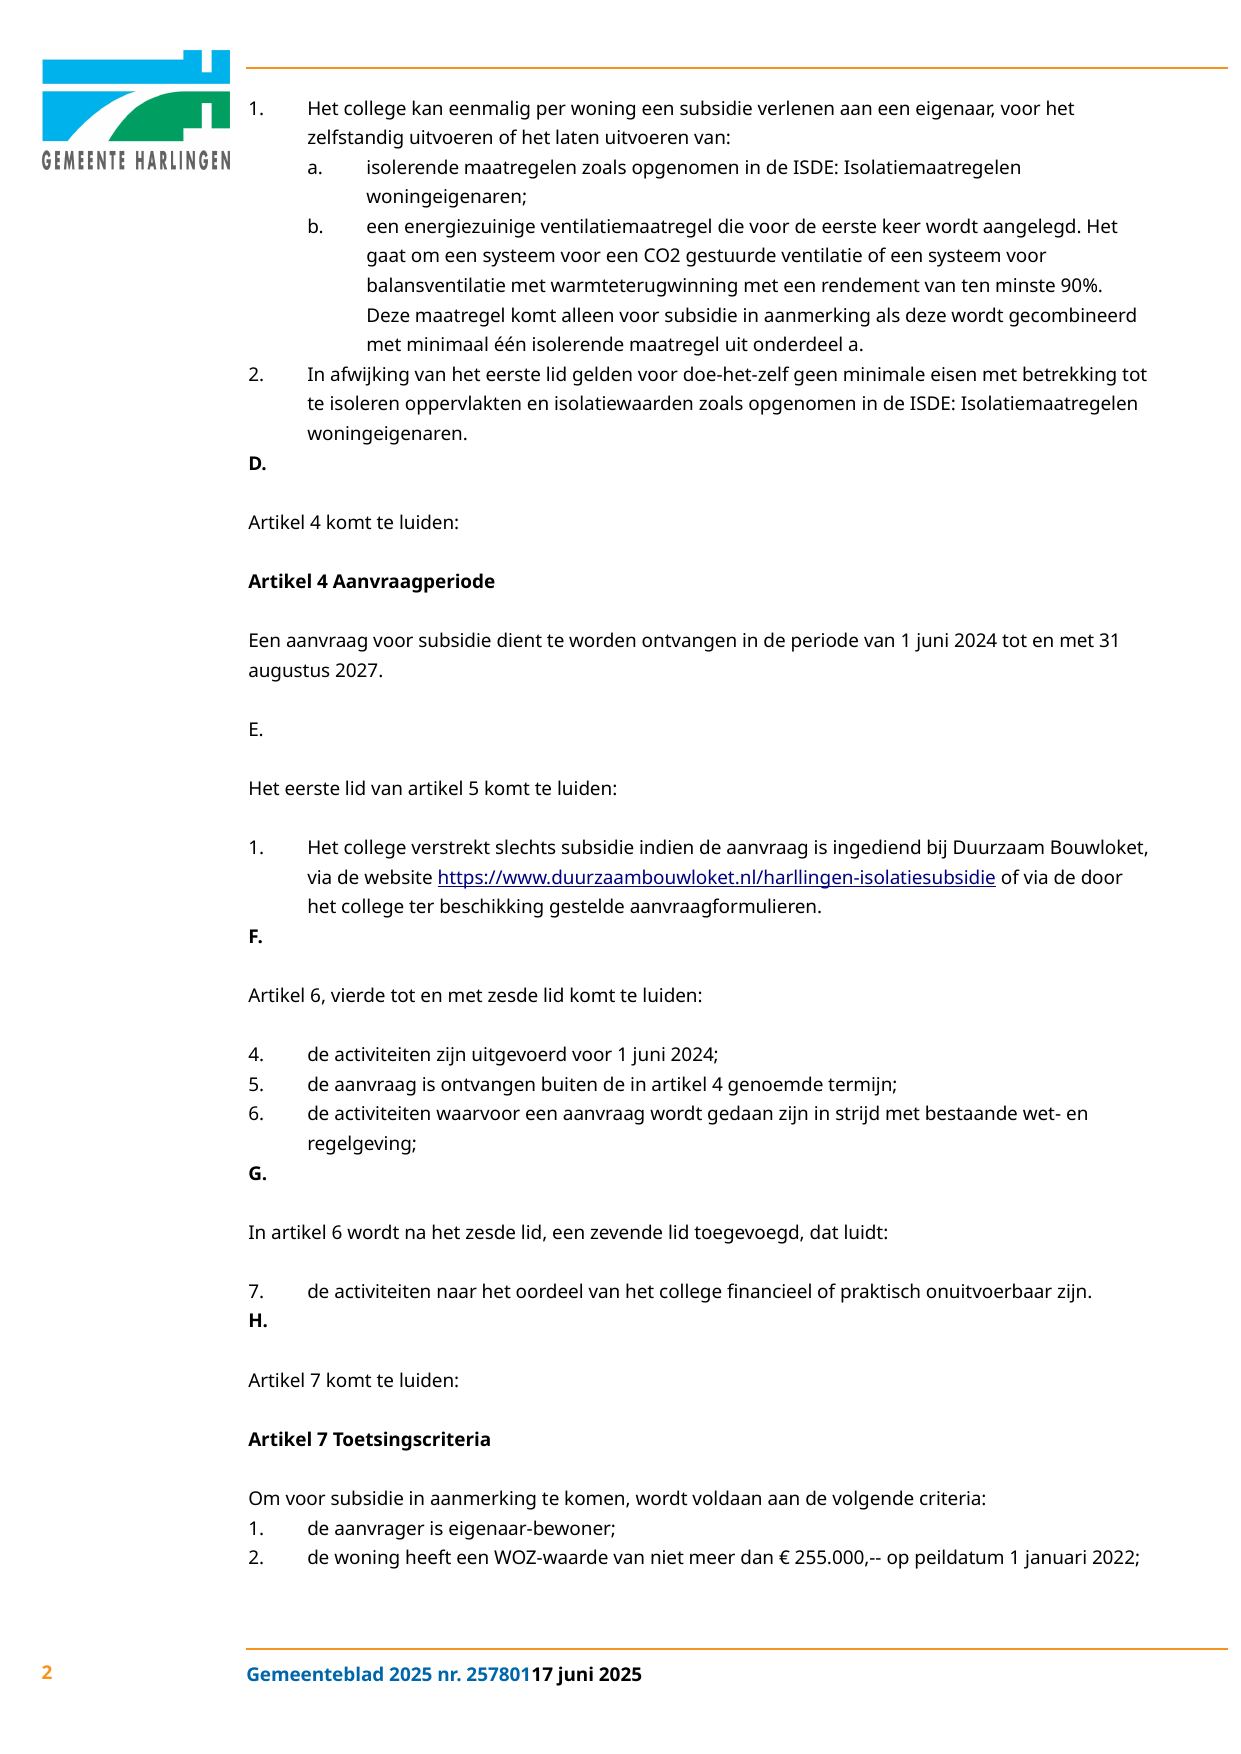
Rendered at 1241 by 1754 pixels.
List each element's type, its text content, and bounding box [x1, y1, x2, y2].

text Een aanvraag voor subsidie dient te worden ontvangen in de periode van 1 juni 2024 tot en met 31 augustus 2027. [248, 627, 1152, 683]
list de woning heeft een WOZ-waarde van niet meer dan € 255.000,-- op peildatum 1 januari 2022; [248, 1544, 1152, 1570]
text E. [248, 716, 1152, 742]
text H. [248, 1308, 1152, 1333]
list de aanvraag is ontvangen buiten de in artikel 4 genoemde termijn; [248, 1071, 1152, 1097]
list de aanvrager is eigenaar-bewoner; [248, 1515, 1152, 1541]
list de activiteiten zijn uitgevoerd voor 1 juni 2024; [248, 1041, 1152, 1067]
text Om voor subsidie in aanmerking te komen, wordt voldaan aan de volgende criteria: [248, 1485, 1152, 1511]
text Het eerste lid van artikel 5 komt te luiden: [248, 775, 1152, 801]
list de activiteiten waarvoor een aanvraag wordt gedaan zijn in strijd met bestaande wet- en regelgeving; [248, 1101, 1152, 1156]
list isolerende maatregelen zoals opgenomen in de ISDE: Isolatiemaatregelen woningeigenaren; [307, 154, 1152, 209]
list een energiezuinige ventilatiemaatregel die voor de eerste keer wordt aangelegd. Het gaat om een systeem voor een CO2 gestuurde ventilatie of een systeem voor balansventilatie met warmteterugwinning met een rendement van ten minste 90%. Deze maatregel komt alleen voor subsidie in aanmerking als deze wordt gecombineerd met minimaal één isolerende maatregel uit onderdeel a. [307, 213, 1152, 357]
text Artikel 7 Toetsingscriteria [248, 1426, 1152, 1452]
list Het college verstrekt slechts subsidie indien de aanvraag is ingediend bij Duurzaam Bouwloket, via de website https://www.duurzaambouwloket.nl/harllingen-isolatiesubsidie of via de door het college ter beschikking gestelde aanvraagformulieren. [248, 834, 1152, 919]
list In afwijking van het eerste lid gelden voor doe-het-zelf geen minimale eisen met betrekking tot te isoleren oppervlakten en isolatiewaarden zoals opgenomen in de ISDE: Isolatiemaatregelen woningeigenaren. [248, 361, 1152, 446]
text In artikel 6 wordt na het zesde lid, een zevende lid toegevoegd, dat luidt: [248, 1219, 1152, 1245]
list de activiteiten naar het oordeel van het college financieel of praktisch onuitvoerbaar zijn. [248, 1278, 1152, 1304]
text Artikel 4 Aanvraagperiode [248, 568, 1152, 594]
text G. [248, 1160, 1152, 1186]
text D. [248, 450, 1152, 476]
text F. [248, 923, 1152, 949]
text Artikel 7 komt te luiden: [248, 1367, 1152, 1393]
text Artikel 4 komt te luiden: [248, 509, 1152, 535]
picture [41, 47, 231, 172]
list Het college kan eenmalig per woning een subsidie verlenen aan een eigenaar, voor het zelfstandig uitvoeren of het laten uitvoeren van: [248, 95, 1152, 150]
text Artikel 6, vierde tot en met zesde lid komt te luiden: [248, 982, 1152, 1008]
